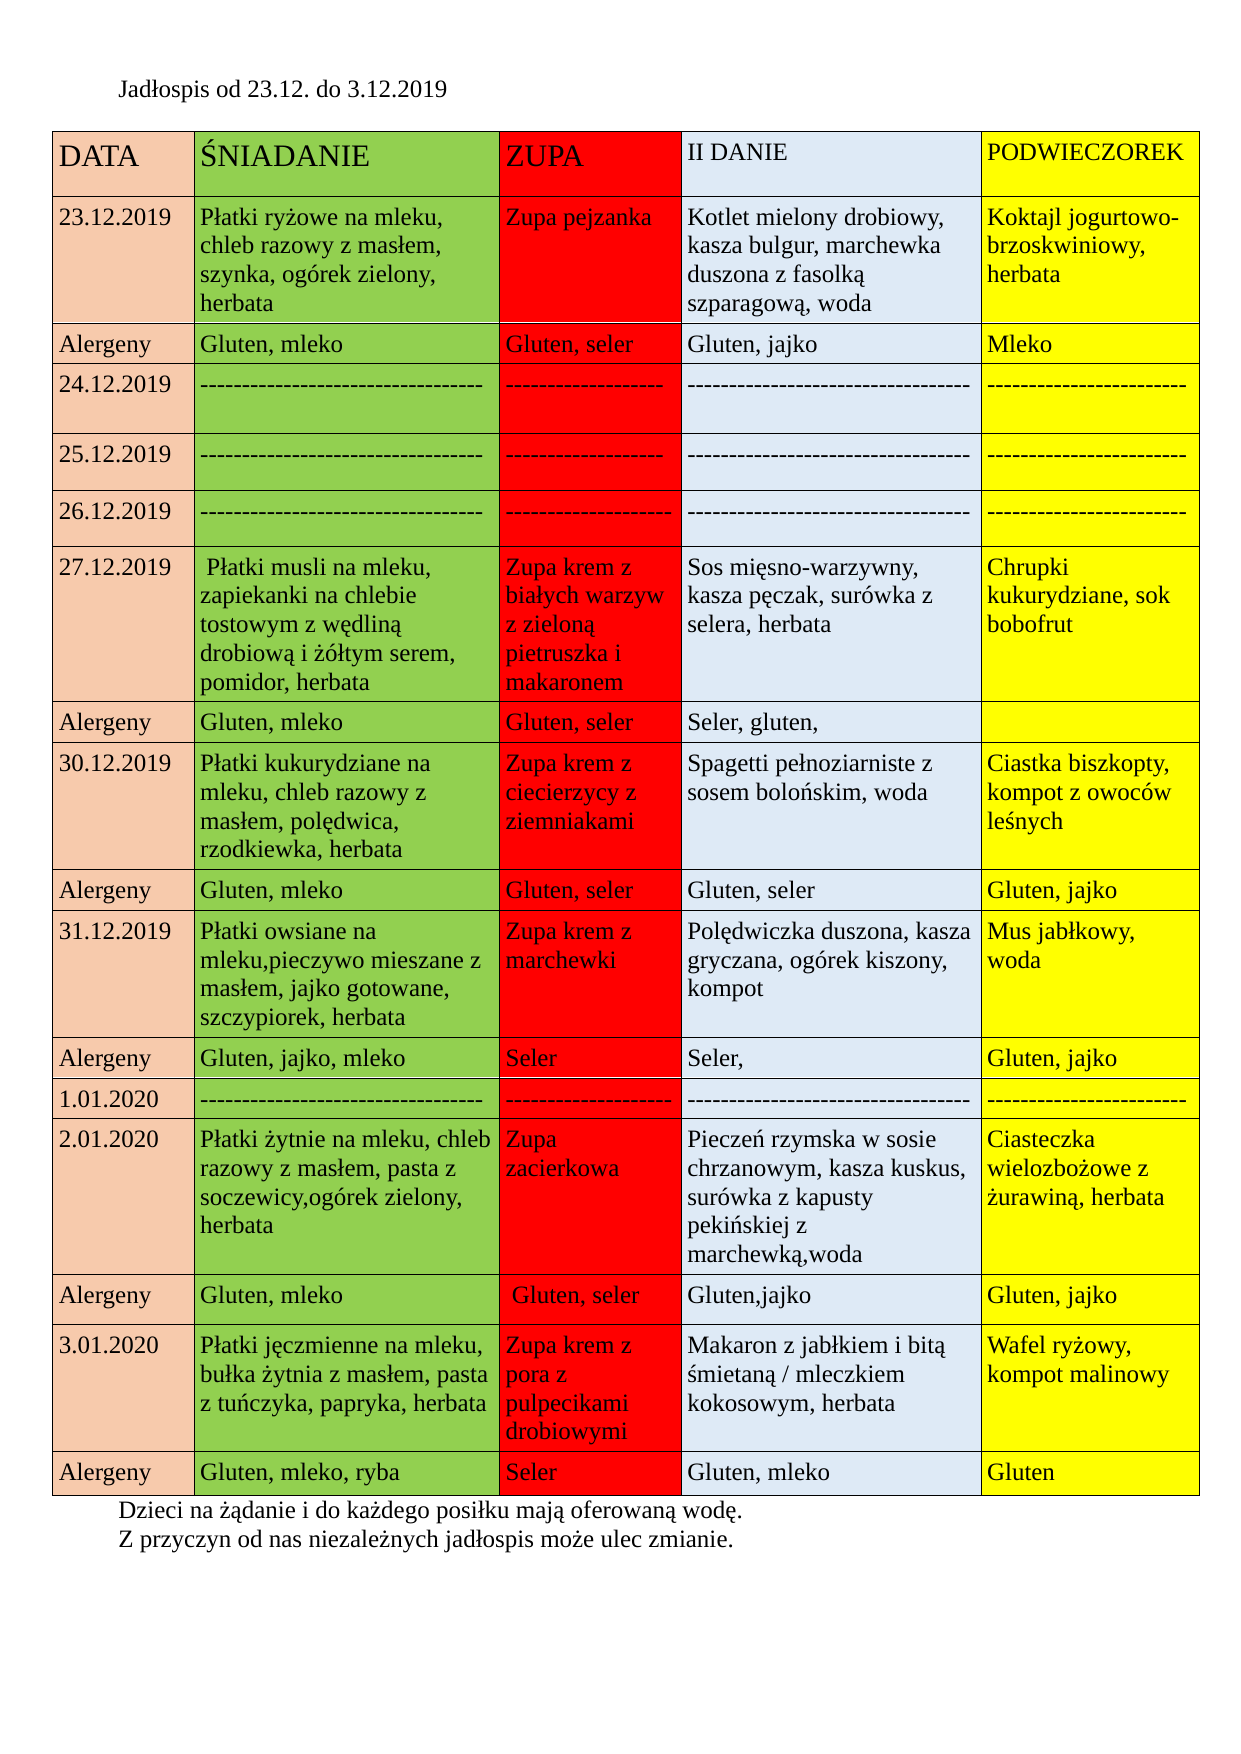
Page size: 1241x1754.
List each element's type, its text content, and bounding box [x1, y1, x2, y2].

table_cell ---------------------------------- [682, 434, 981, 490]
table_header ZUPA [500, 132, 681, 196]
table_cell ------------------------ [982, 1079, 1199, 1118]
table_cell Pieczeń rzymska w sosie chrzanowym, kasza kuskus, surówka z kapusty pekińskiej z marchewką,woda [682, 1119, 981, 1274]
table_cell 26.12.2019 [53, 491, 194, 546]
table_cell Alergeny [53, 1038, 194, 1077]
table_cell Mus jabłkowy, woda [982, 911, 1199, 1037]
table_cell Gluten,jajko [682, 1275, 981, 1324]
table_cell Polędwiczka duszona, kasza gryczana, ogórek kiszony, kompot [682, 911, 981, 1037]
table_cell Gluten, mleko [195, 702, 499, 742]
table_header DATA [53, 132, 194, 196]
table_cell Płatki musli na mleku, zapiekanki na chlebie tostowym z wędliną drobiową i żółtym serem, pomidor, herbata [195, 547, 499, 701]
table_cell Kotlet mielony drobiowy, kasza bulgur, marchewka duszona z fasolką szparagową, woda [682, 197, 981, 322]
table_cell 25.12.2019 [53, 434, 194, 490]
table_cell Gluten [982, 1452, 1199, 1495]
table_cell Zupa pejzanka [500, 197, 681, 322]
table_cell Gluten, jajko [982, 870, 1199, 910]
table_cell Alergeny [53, 324, 194, 363]
table_cell Gluten, seler [682, 870, 981, 910]
table_cell ---------------------------------- [195, 491, 499, 546]
table_cell 23.12.2019 [53, 197, 194, 322]
table_cell Płatki jęczmienne na mleku, bułka żytnia z masłem, pasta z tuńczyka, papryka, herbata [195, 1325, 499, 1451]
table_cell ---------------------------------- [682, 1079, 981, 1118]
table_cell Gluten, jajko, mleko [195, 1038, 499, 1077]
table_cell Zupa krem z marchewki [500, 911, 681, 1037]
table_cell ------------------------ [982, 434, 1199, 490]
table_cell Chrupki kukurydziane, sok bobofrut [982, 547, 1199, 701]
table_cell Spagetti pełnoziarniste z sosem bolońskim, woda [682, 743, 981, 869]
table_cell ------------------------ [982, 364, 1199, 433]
table_cell Alergeny [53, 1452, 194, 1495]
table_cell Gluten, seler [500, 870, 681, 910]
table_cell Gluten, seler [500, 324, 681, 363]
table_cell ---------------------------------- [682, 491, 981, 546]
table_cell ------------------- [500, 434, 681, 490]
table_cell Seler, gluten, [682, 702, 981, 742]
table_cell Płatki kukurydziane na mleku, chleb razowy z masłem, polędwica, rzodkiewka, herbata [195, 743, 499, 869]
table_cell 30.12.2019 [53, 743, 194, 869]
table_cell Zupa krem z pora z pulpecikami drobiowymi [500, 1325, 681, 1451]
table_cell ------------------- [500, 364, 681, 433]
text Z przyczyn od nas niezależnych jadłospis może ulec zmianie. [118, 1524, 1122, 1553]
table_cell 31.12.2019 [53, 911, 194, 1037]
table_cell Płatki ryżowe na mleku, chleb razowy z masłem, szynka, ogórek zielony, herbata [195, 197, 499, 322]
table_cell Ciastka biszkopty, kompot z owoców leśnych [982, 743, 1199, 869]
table_cell Sos mięsno-warzywny, kasza pęczak, surówka z selera, herbata [682, 547, 981, 701]
table_cell ---------------------------------- [195, 434, 499, 490]
table_cell Ciasteczka wielozbożowe z żurawiną, herbata [982, 1119, 1199, 1274]
text Dzieci na żądanie i do każdego posiłku mają oferowaną wodę. [118, 1496, 1122, 1524]
table_cell ------------------------ [982, 491, 1199, 546]
table_cell Gluten, jajko [682, 324, 981, 363]
table_cell Zupa krem z ciecierzycy z ziemniakami [500, 743, 681, 869]
table_cell Makaron z jabłkiem i bitą śmietaną / mleczkiem kokosowym, herbata [682, 1325, 981, 1451]
table_cell Alergeny [53, 870, 194, 910]
table_cell ---------------------------------- [195, 1079, 499, 1118]
table_cell Gluten, mleko [682, 1452, 981, 1495]
table_cell Gluten, mleko [195, 324, 499, 363]
table_cell Gluten, jajko [982, 1038, 1199, 1077]
table_cell 2.01.2020 [53, 1119, 194, 1274]
table_cell Alergeny [53, 702, 194, 742]
table_header II DANIE [682, 132, 981, 196]
table_cell 1.01.2020 [53, 1079, 194, 1118]
table_cell Gluten, seler [500, 702, 681, 742]
table_cell Wafel ryżowy, kompot malinowy [982, 1325, 1199, 1451]
table_cell Gluten, mleko, ryba [195, 1452, 499, 1495]
table_cell Gluten, seler [500, 1275, 681, 1324]
table_cell Alergeny [53, 1275, 194, 1324]
table_cell -------------------- [500, 491, 681, 546]
table_cell ---------------------------------- [682, 364, 981, 433]
table_cell Seler, [682, 1038, 981, 1077]
table_cell [982, 702, 1199, 742]
table_cell 3.01.2020 [53, 1325, 194, 1451]
table_cell Gluten, jajko [982, 1275, 1199, 1324]
table_header PODWIECZOREK [982, 132, 1199, 196]
table_cell Zupa zacierkowa [500, 1119, 681, 1274]
table_cell ---------------------------------- [195, 364, 499, 433]
table_cell 27.12.2019 [53, 547, 194, 701]
table_header ŚNIADANIE [195, 132, 499, 196]
table_cell Seler [500, 1038, 681, 1077]
table_cell Seler [500, 1452, 681, 1495]
table_cell -------------------- [500, 1079, 681, 1118]
table_cell Koktajl jogurtowo-brzoskwiniowy, herbata [982, 197, 1199, 322]
table_cell Mleko [982, 324, 1199, 363]
table_cell 24.12.2019 [53, 364, 194, 433]
table_cell Płatki owsiane na mleku,pieczywo mieszane z masłem, jajko gotowane, szczypiorek, herbata [195, 911, 499, 1037]
table_cell Zupa krem z białych warzyw z zieloną pietruszka i makaronem [500, 547, 681, 701]
table_cell Gluten, mleko [195, 870, 499, 910]
table_cell Gluten, mleko [195, 1275, 499, 1324]
table_cell Płatki żytnie na mleku, chleb razowy z masłem, pasta z soczewicy,ogórek zielony, herbata [195, 1119, 499, 1274]
